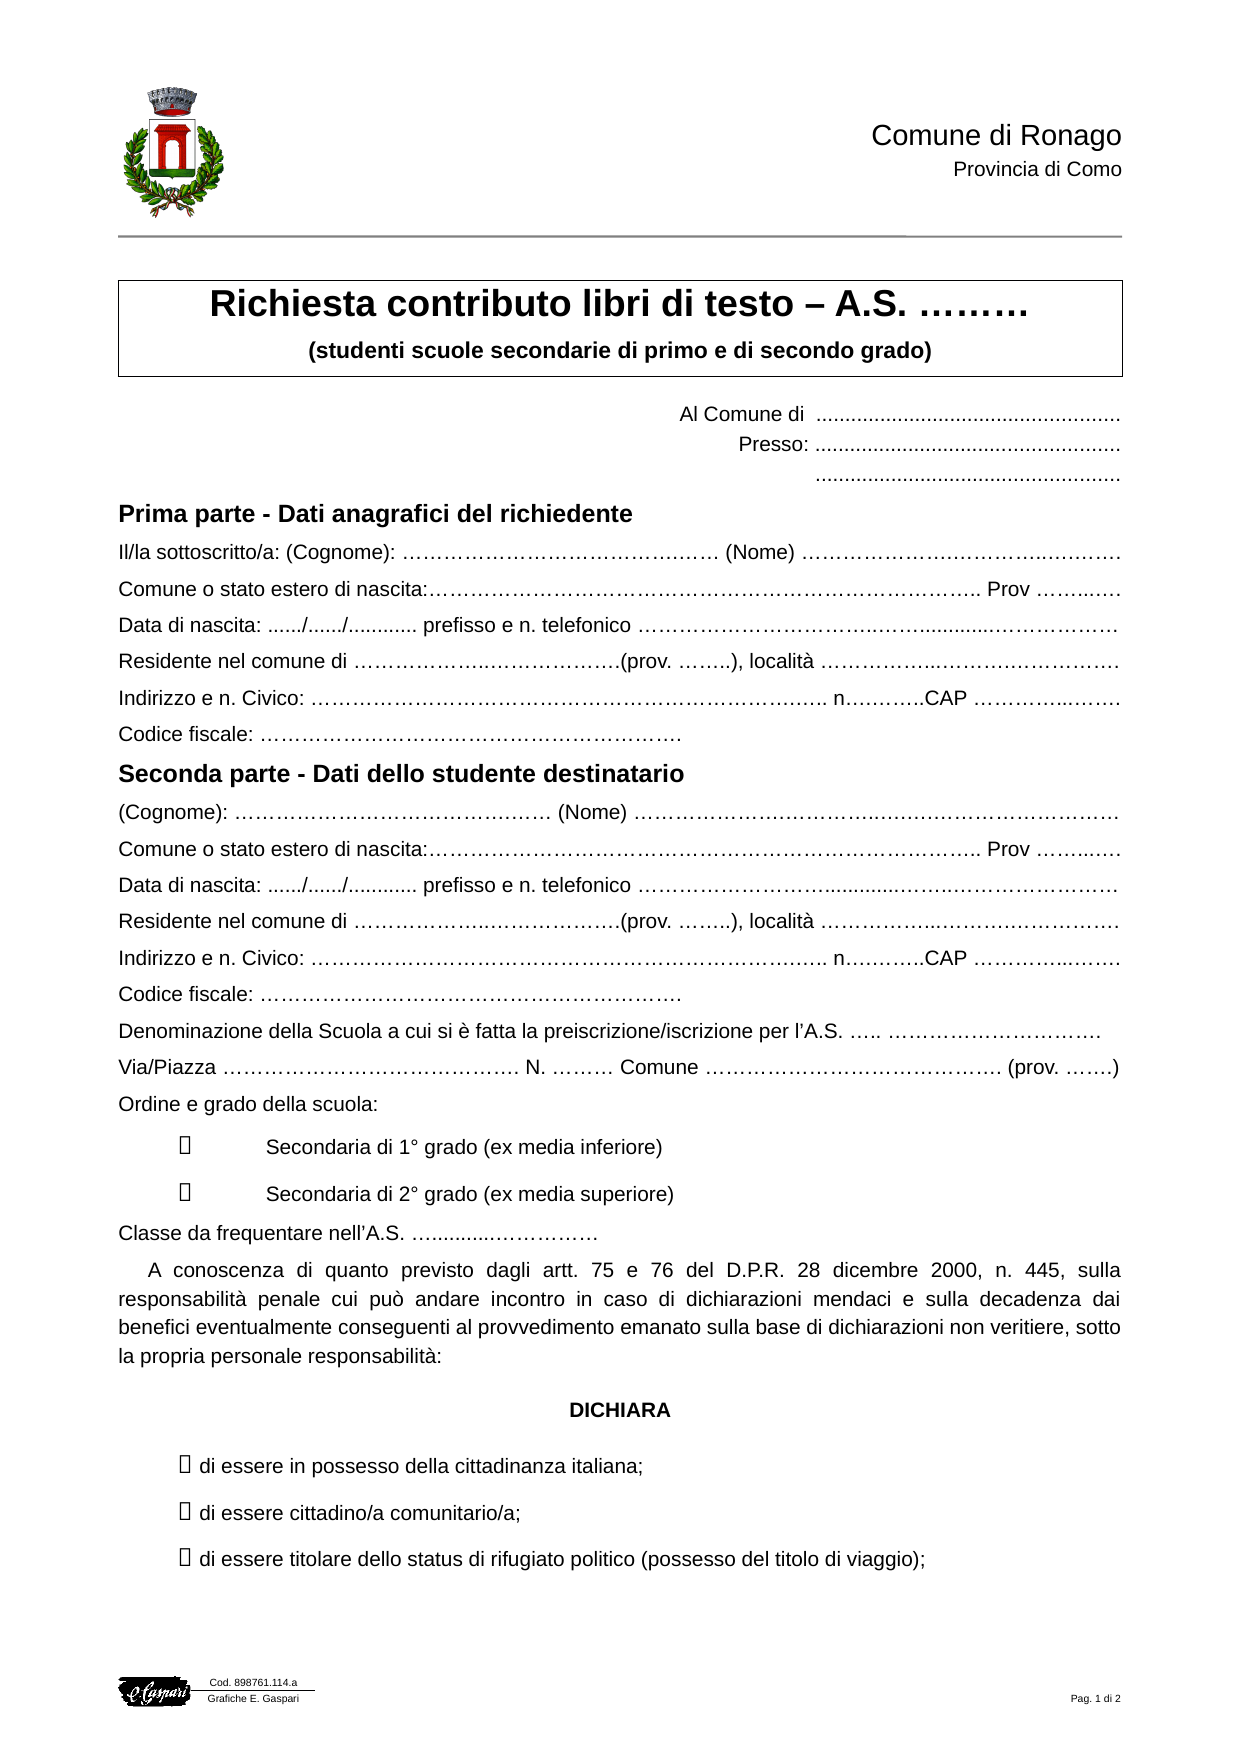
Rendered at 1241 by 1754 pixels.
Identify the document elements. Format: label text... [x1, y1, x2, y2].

text Il/la sottoscritto/a: (Cognome): ………………………………….…… (Nome) ………………….…………..….……. [118, 540, 1122, 564]
text Data di nascita: ....../....../............ prefisso e n. telefonico ……………………….............……..…………………… [118, 873, 1122, 897]
table_header Richiesta contributo libri di testo – A.S. ……… (studenti scuole secondarie di primo e di secondo grado) [119, 281, 1122, 376]
text Provincia di Como [224, 157, 1122, 181]
text Data di nascita: ....../....../............ prefisso e n. telefonico ……………………………..…….............……………… [118, 613, 1122, 637]
text Residente nel comune di ………………..……………….(prov. ……..), località ……………...……….……………. [118, 649, 1122, 673]
text Comune di Ronago [224, 118, 1122, 152]
text  Secondaria di 1° grado (ex media inferiore) [177, 1128, 1122, 1162]
text Presso: [738, 432, 1122, 456]
picture [117, 1675, 191, 1707]
text  di essere titolare dello status di rifugiato politico (possesso del titolo di viaggio); [177, 1540, 1122, 1574]
text  di essere cittadino/a comunitario/a; [177, 1493, 1122, 1527]
text (Cognome): ………………………………….…… (Nome) ………………….…………..….….……………………… [118, 800, 1122, 824]
text Comune o stato estero di nascita:…………………………………………………………………….. Prov ……...…. [118, 836, 1122, 860]
text Indirizzo e n. Civico: …………………………………………………………….….. n….……..CAP …………...……. [118, 946, 1122, 970]
text Prima parte - Dati anagrafici del richiedente [118, 499, 1122, 527]
text Indirizzo e n. Civico: …………………………………………………………….….. n….……..CAP …………...……. [118, 686, 1122, 710]
text Codice fiscale: ……………………………………………………. [118, 722, 1122, 746]
text Seconda parte - Dati dello studente destinatario [118, 759, 1122, 787]
text Ordine e grado della scuola: [118, 1092, 1122, 1116]
text A conoscenza di quanto previsto dagli artt. 75 e 76 del D.P.R. 28 dicembre 2000, n. 445, sulla responsabilità penale cui può andare incontro in caso di dichiarazioni mendaci e sulla decadenza dai benefici eventualmente conseguenti al provvedimento emanato sulla base di dichiarazioni non veritiere, sotto la propria personale responsabilità: [118, 1258, 1122, 1368]
text  di essere in possesso della cittadinanza italiana; [177, 1447, 1122, 1481]
text Codice fiscale: ……………………………………………………. [118, 982, 1122, 1006]
text Comune o stato estero di nascita:…………………………………………………………………….. Prov ……...…. [118, 576, 1122, 600]
text Classe da frequentare nell’A.S. …...........…………… [118, 1221, 1122, 1245]
text Via/Piazza ……………………………………. N. ……… Comune ……………………………………. (prov. …….) [118, 1055, 1122, 1079]
text Residente nel comune di ………………..……………….(prov. ……..), località ……………...……….……………. [118, 909, 1122, 933]
text Al Comune di [679, 402, 1122, 426]
text DICHIARA [118, 1398, 1122, 1422]
text  Secondaria di 2° grado (ex media superiore) [177, 1174, 1122, 1209]
text Denominazione della Scuola a cui si è fatta la preiscrizione/iscrizione per l’A.S. ….. …………………………. [118, 1019, 1122, 1043]
picture [122, 87, 224, 219]
